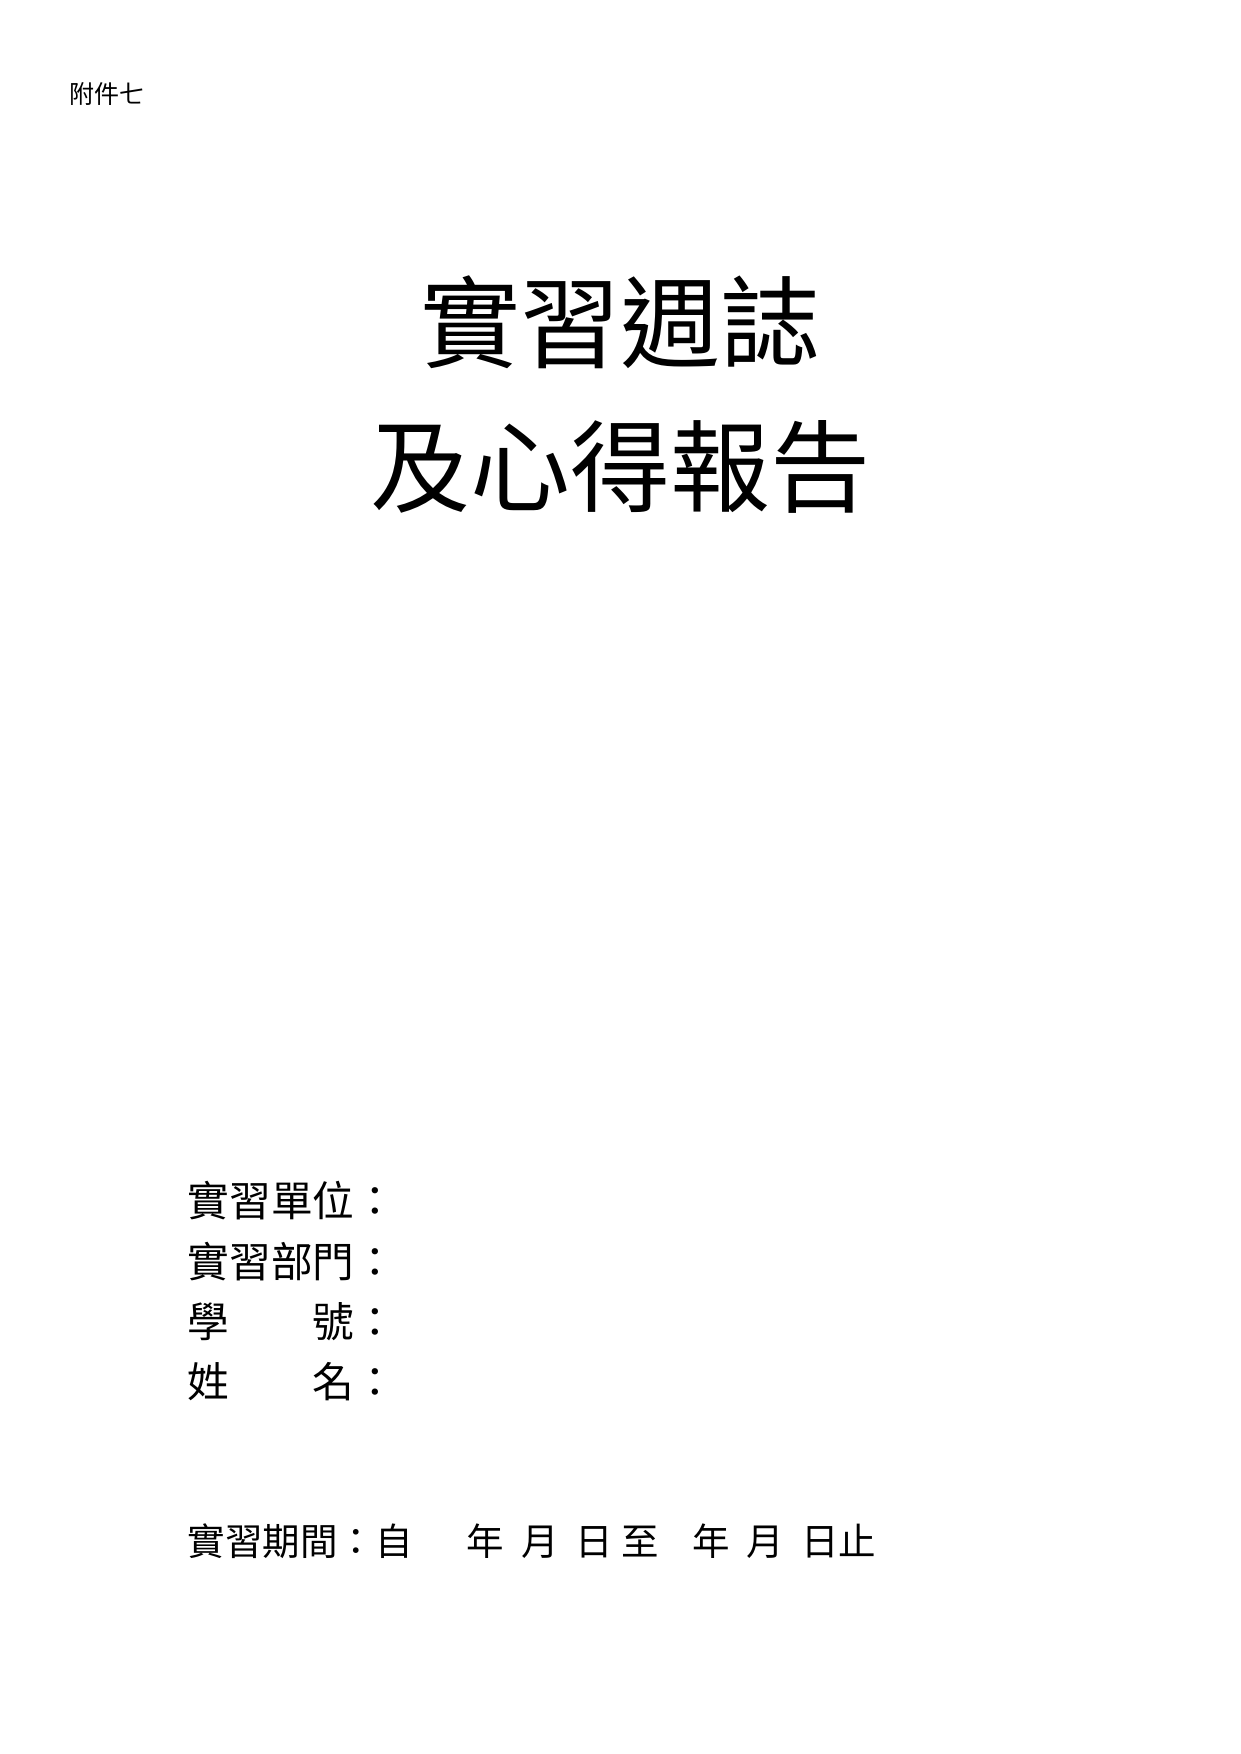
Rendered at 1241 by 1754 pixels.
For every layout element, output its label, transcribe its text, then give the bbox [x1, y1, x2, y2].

text 實習單位： [187, 1168, 1053, 1229]
text 及心得報告 [187, 389, 1053, 533]
text 學 號： [187, 1289, 1053, 1349]
text 實習部門： [187, 1229, 1053, 1289]
text 實習週誌 [187, 244, 1053, 389]
text 實習期間：自 年 月 日 至 年 月 日止 [187, 1512, 1053, 1566]
text 姓 名： [187, 1349, 1053, 1410]
